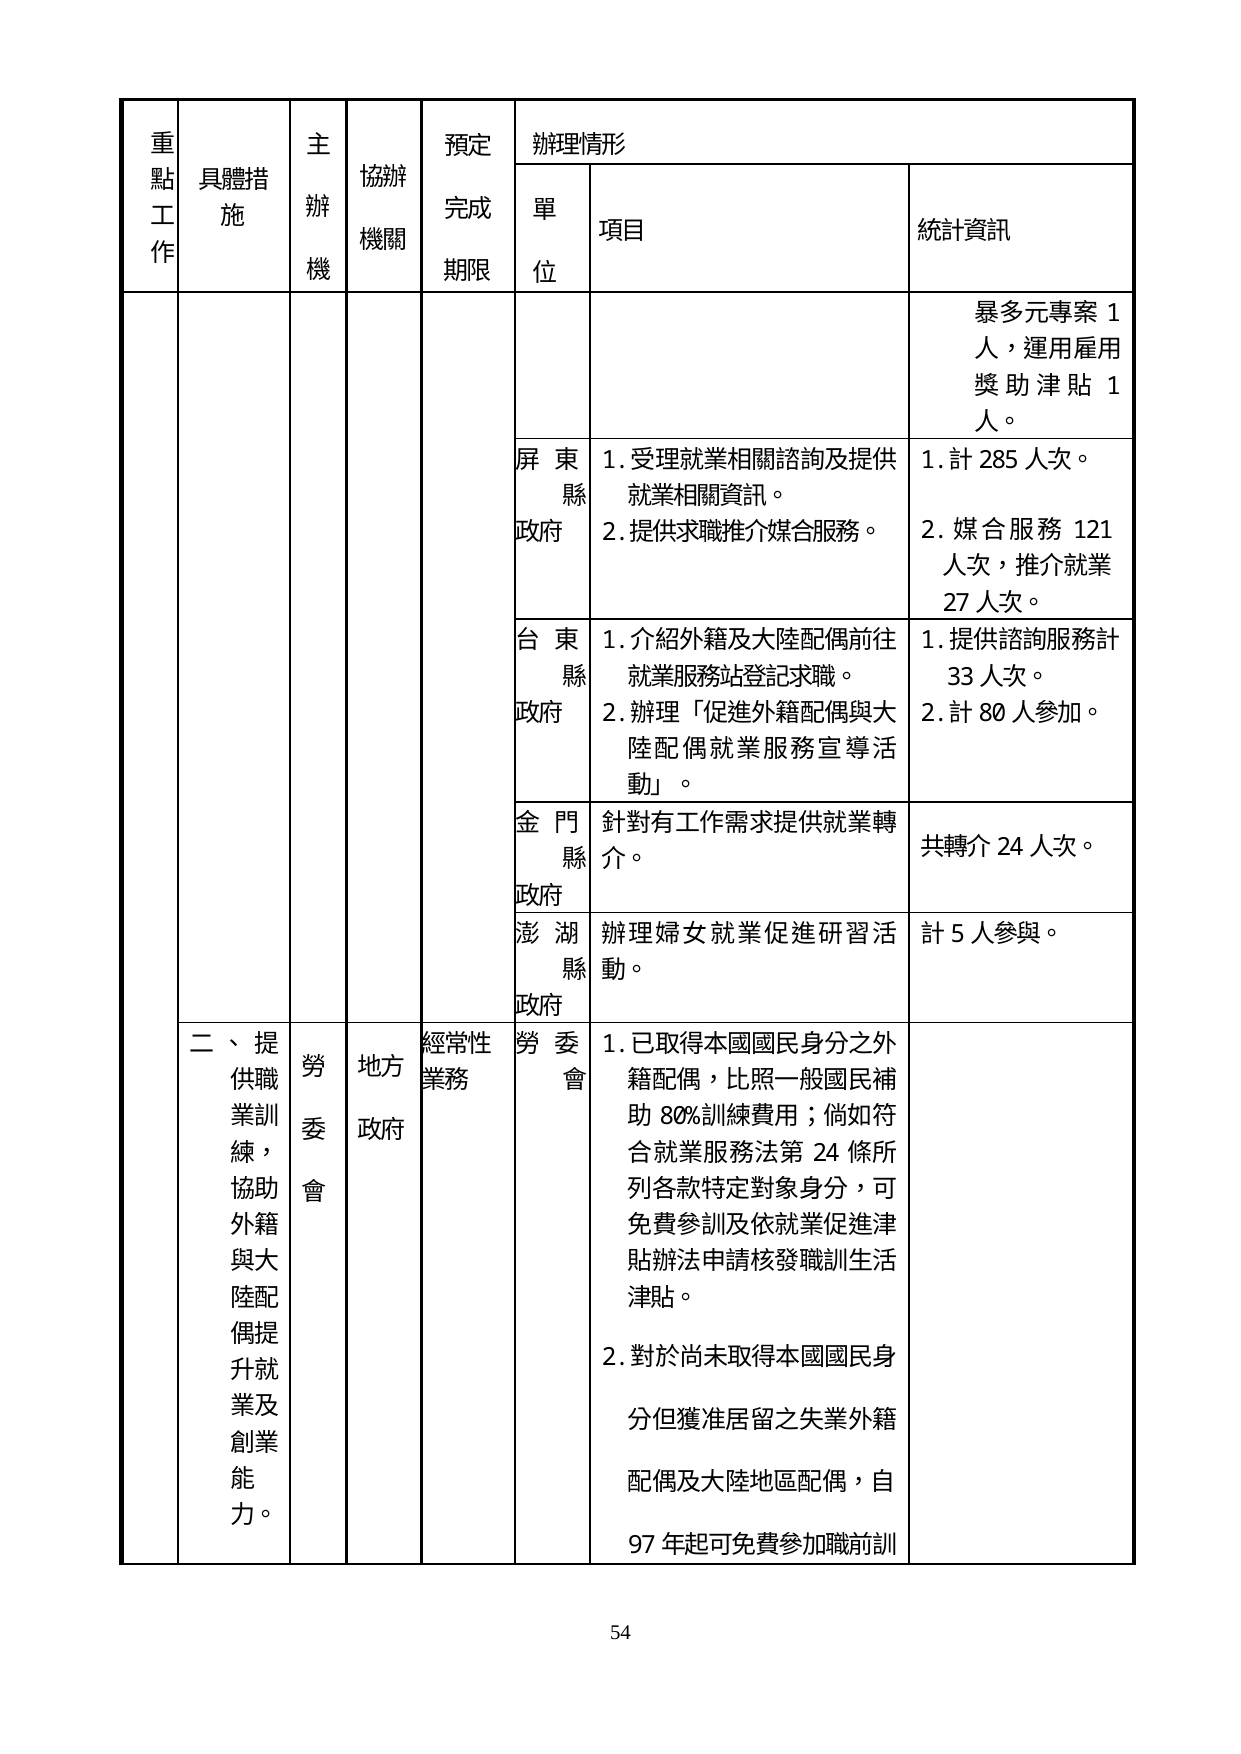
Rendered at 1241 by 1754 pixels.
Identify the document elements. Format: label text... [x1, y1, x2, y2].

table_cell 1.計285人次。 2.媒合服務121人次，推介就業27人次。 [910, 439, 1132, 618]
table_cell [910, 1023, 1132, 1563]
table_cell 共轉介24人次。 [910, 803, 1132, 911]
table_cell 勞委會 [516, 1023, 589, 1563]
table_cell 計5人參與。 [910, 913, 1132, 1022]
table_cell [348, 293, 420, 1022]
table_cell 地方 政府 [348, 1023, 420, 1563]
table_cell 金門縣 政府 [516, 803, 589, 911]
table_cell [124, 293, 177, 1563]
table_cell 1.提供諮詢服務計33人次。 2.計80人參加。 [910, 620, 1132, 801]
table_cell 台東縣 政府 [516, 620, 589, 801]
table_cell 暴多元專案1人，運用雇用獎助津貼1人。 [910, 293, 1132, 438]
table_header 重點工作 [124, 101, 177, 291]
table_header 協辦 機關 [348, 101, 420, 291]
table_cell 針對有工作需求提供就業轉介。 [591, 803, 908, 911]
table_cell [423, 293, 514, 1022]
table_header 辦理情形 [516, 101, 1132, 163]
table_cell [516, 293, 589, 438]
table_cell 單位 [516, 165, 589, 291]
table_cell [179, 293, 289, 1022]
table_cell 二、提供職業訓練，協助外籍與大陸配偶提升就業及創業能力。 [179, 1023, 289, 1563]
table_cell 1.介紹外籍及大陸配偶前往就業服務站登記求職。 2.辦理「促進外籍配偶與大陸配偶就業服務宣導活動」。 [591, 620, 908, 801]
table_header 具體措施 [179, 101, 289, 291]
table_cell 屏東縣 政府 [516, 439, 589, 618]
table_cell 勞委會 [291, 293, 345, 1022]
table_cell 1.受理就業相關諮詢及提供就業相關資訊。 2.提供求職推介媒合服務。 [591, 439, 908, 618]
table_cell 勞 委 會 [291, 1023, 345, 1563]
table_cell 項目 [591, 165, 908, 291]
table_cell 澎湖縣 政府 [516, 913, 589, 1022]
table_header 預定完成期限 [423, 101, 514, 291]
table_cell 統計資訊 [910, 165, 1132, 291]
table_cell 辦理婦女就業促進研習活動。 [591, 913, 908, 1022]
table_cell 1.已取得本國國民身分之外籍配偶，比照一般國民補助80%訓練費用；倘如符合就業服務法第24條所列各款特定對象身分，可免費參訓及依就業促進津貼辦法申請核發職訓生活津貼。 2.對於尚未取得本國國民身分但獲准居留之失業外籍配偶及大陸地區配偶，自97年起可免費參加職前訓 [591, 1023, 908, 1563]
table_cell [591, 293, 908, 438]
table_cell 經常性 業務 [423, 1023, 514, 1563]
table_header 主辦 機關 [291, 101, 345, 291]
